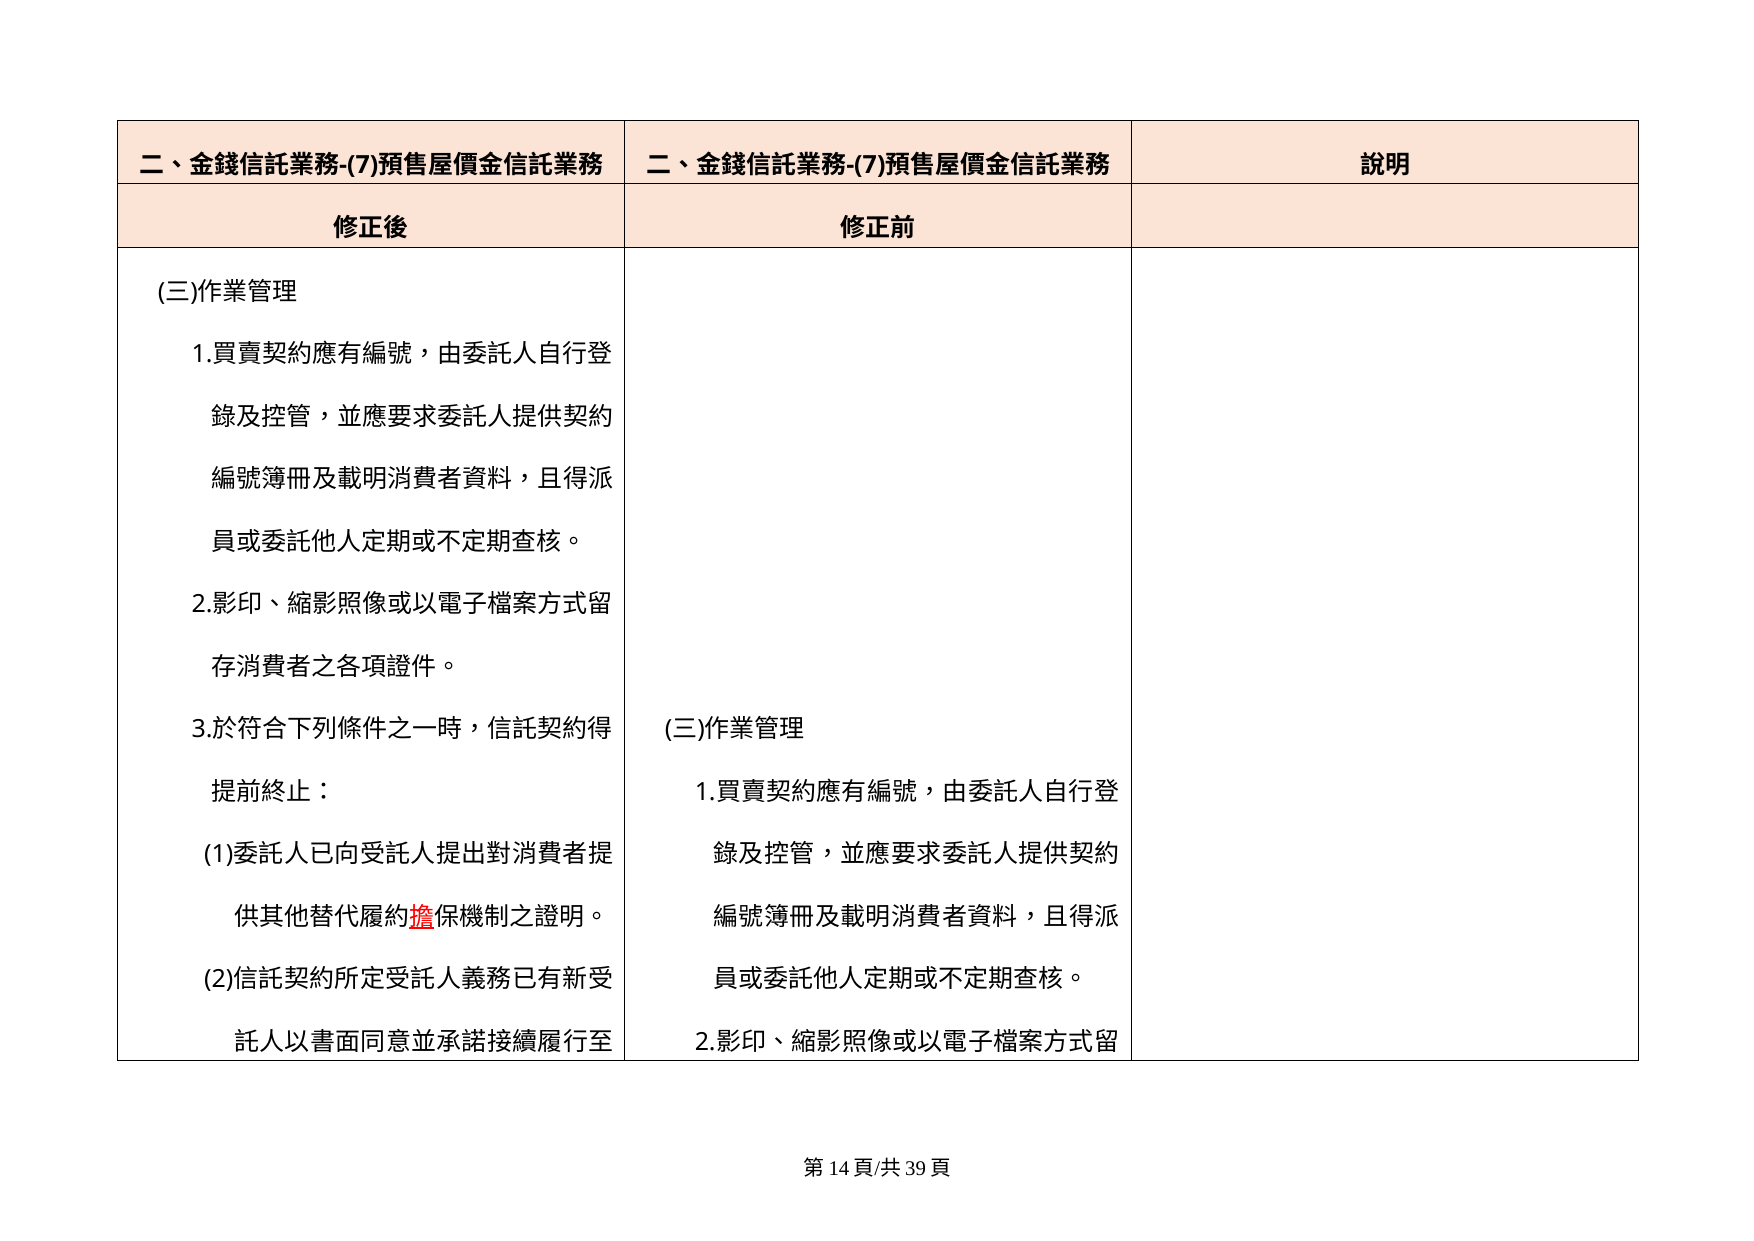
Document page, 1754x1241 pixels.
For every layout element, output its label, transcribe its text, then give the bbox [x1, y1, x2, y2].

table_cell 修正前 [625, 184, 1131, 247]
table_cell 修正後 [118, 184, 624, 247]
table_cell (三)作業管理 1.買賣契約應有編號，由委託人自行登錄及控管，並應要求委託人提供契約編號簿冊及載明消費者資料，且得派員或委託他人定期或不定期查核。 2.影印、縮影照像或以電子檔案方式留存消費者之各項證件。 3.於符合下列條件之一時，信託契約得提前終止： (1)委託人已向受託人提出對消費者提供其他替代履約擔保機制之證明。 (2)信託契約所定受託人義務已有新受託人以書面同意並承諾接續履行至 [118, 248, 624, 1060]
table_cell (三)作業管理 1.買賣契約應有編號，由委託人自行登錄及控管，並應要求委託人提供契約編號簿冊及載明消費者資料，且得派員或委託他人定期或不定期查核。 2.影印、縮影照像或以電子檔案方式留 [625, 248, 1131, 1060]
table_header 二、金錢信託業務-(7)預售屋價金信託業務 [118, 121, 624, 183]
table_cell [1132, 184, 1638, 247]
table_cell [1132, 248, 1638, 1060]
table_header 二、金錢信託業務-(7)預售屋價金信託業務 [625, 121, 1131, 183]
table_header 說明 [1132, 121, 1638, 183]
